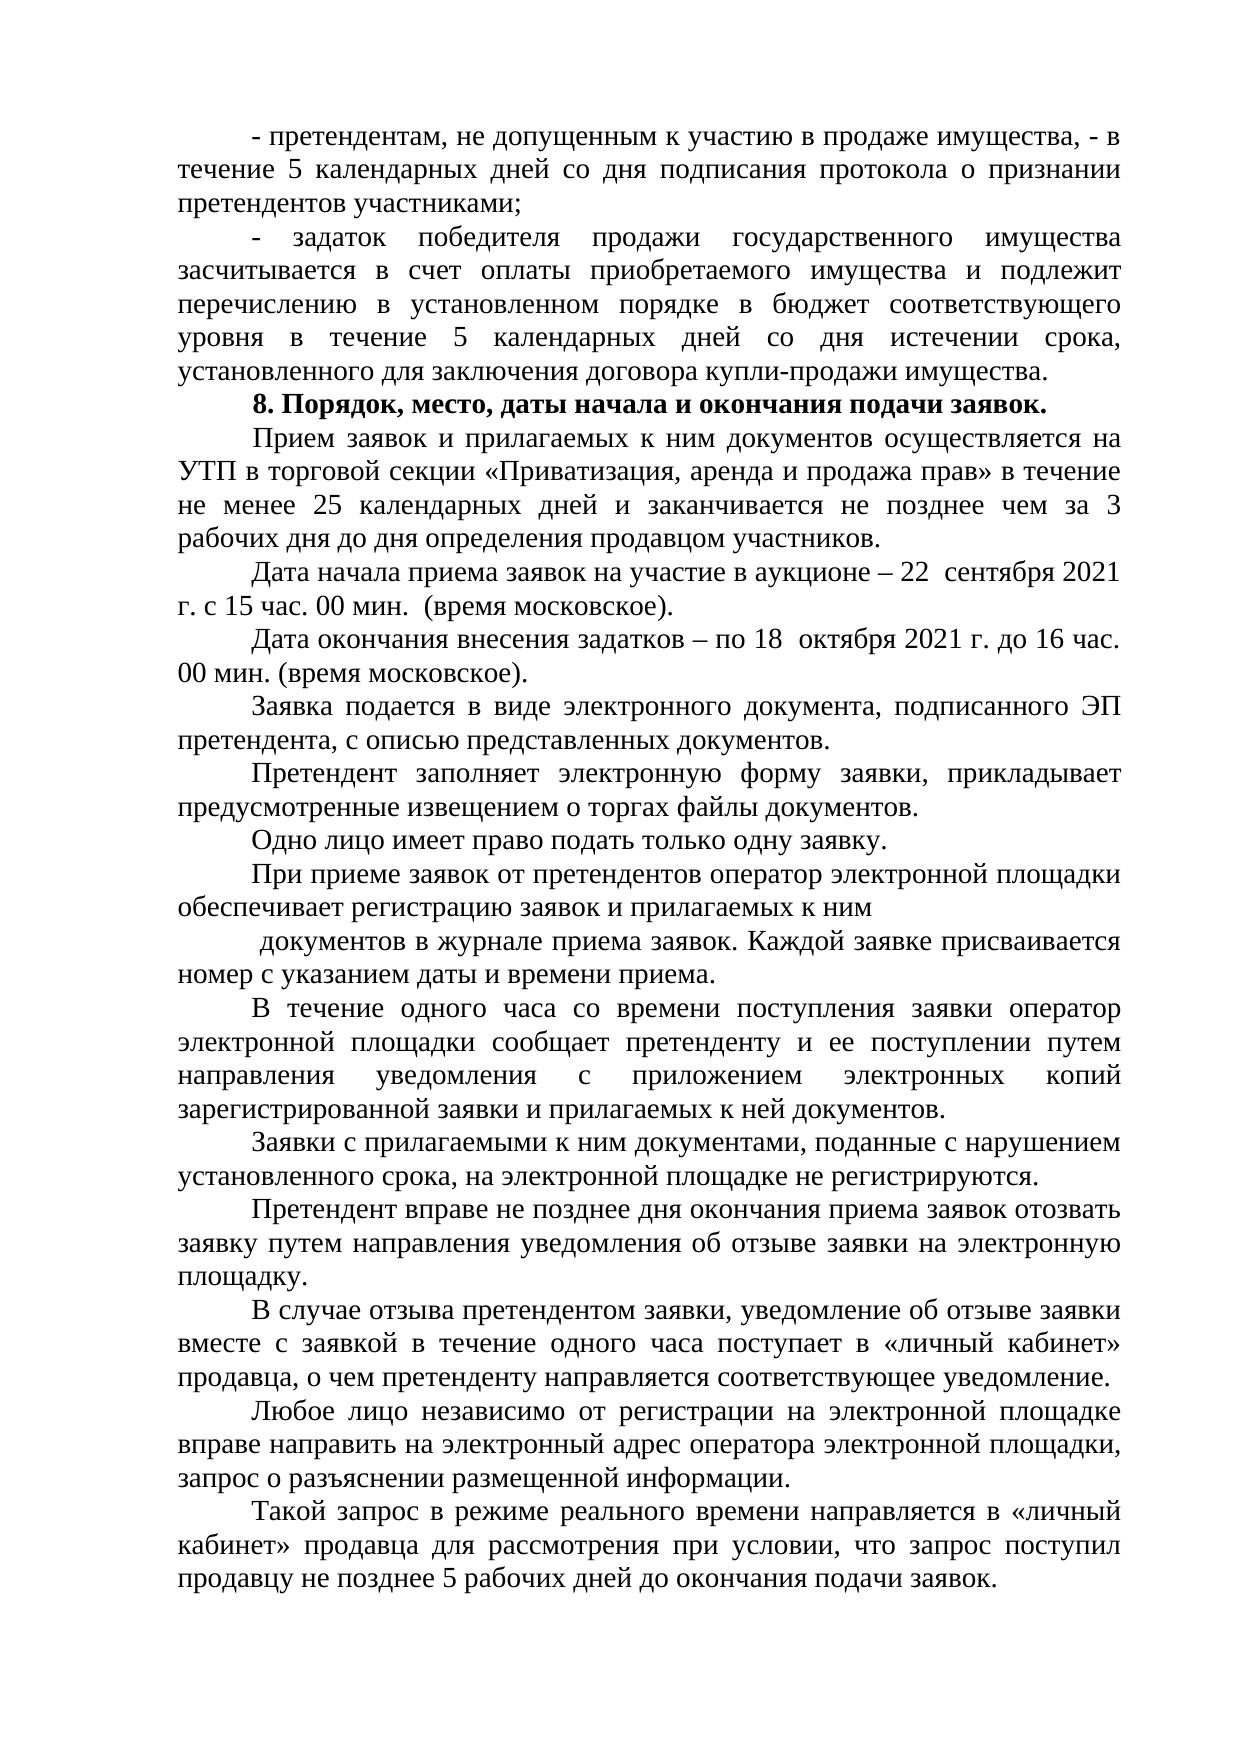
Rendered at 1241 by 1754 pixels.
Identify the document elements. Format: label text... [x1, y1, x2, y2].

text документов в журнале приема заявок. Каждой заявке присваивается номер с указанием даты и времени приема. [177, 923, 1122, 990]
text - претендентам, не допущенным к участию в продаже имущества, - в течение 5 календарных дней со дня подписания протокола о признании претендентов участниками; [177, 118, 1122, 219]
text Прием заявок и прилагаемых к ним документов осуществляется на УТП в торговой секции «Приватизация, аренда и продажа прав» в течение не менее 25 календарных дней и заканчивается не позднее чем за 3 рабочих дня до дня определения продавцом участников. [177, 420, 1122, 554]
text Заявка подается в виде электронного документа, подписанного ЭП претендента, с описью представленных документов. [177, 688, 1122, 755]
text Заявки с прилагаемыми к ним документами, поданные с нарушением установленного срока, на электронной площадке не регистрируются. [177, 1124, 1122, 1191]
text Дата начала приема заявок на участие в аукционе – 22 сентября 2021 г. с 15 час. 00 мин. (время московское). [177, 554, 1122, 621]
text Претендент заполняет электронную форму заявки, прикладывает предусмотренные извещением о торгах файлы документов. [177, 755, 1122, 822]
text Любое лицо независимо от регистрации на электронной площадке вправе направить на электронный адрес оператора электронной площадки, запрос о разъяснении размещенной информации. [177, 1393, 1122, 1493]
text Дата окончания внесения задатков – по 18 октября 2021 г. до 16 час. 00 мин. (время московское). [177, 621, 1122, 688]
text Такой запрос в режиме реального времени направляется в «личный кабинет» продавца для рассмотрения при условии, что запрос поступил продавцу не позднее 5 рабочих дней до окончания подачи заявок. [177, 1493, 1122, 1594]
text В течение одного часа со времени поступления заявки оператор электронной площадки сообщает претенденту и ее поступлении путем направления уведомления с приложением электронных копий зарегистрированной заявки и прилагаемых к ней документов. [177, 990, 1122, 1124]
text Претендент вправе не позднее дня окончания приема заявок отозвать заявку путем направления уведомления об отзыве заявки на электронную площадку. [177, 1191, 1122, 1292]
text Одно лицо имеет право подать только одну заявку. [177, 822, 1122, 856]
text - задаток победителя продажи государственного имущества засчитывается в счет оплаты приобретаемого имущества и подлежит перечислению в установленном порядке в бюджет соответствующего уровня в течение 5 календарных дней со дня истечении срока, установленного для заключения договора купли-продажи имущества. [177, 219, 1122, 386]
text В случае отзыва претендентом заявки, уведомление об отзыве заявки вместе с заявкой в течение одного часа поступает в «личный кабинет» продавца, о чем претенденту направляется соответствующее уведомление. [177, 1292, 1122, 1393]
text При приеме заявок от претендентов оператор электронной площадки обеспечивает регистрацию заявок и прилагаемых к ним [177, 856, 1122, 923]
text 8. Порядок, место, даты начала и окончания подачи заявок. [177, 386, 1122, 420]
